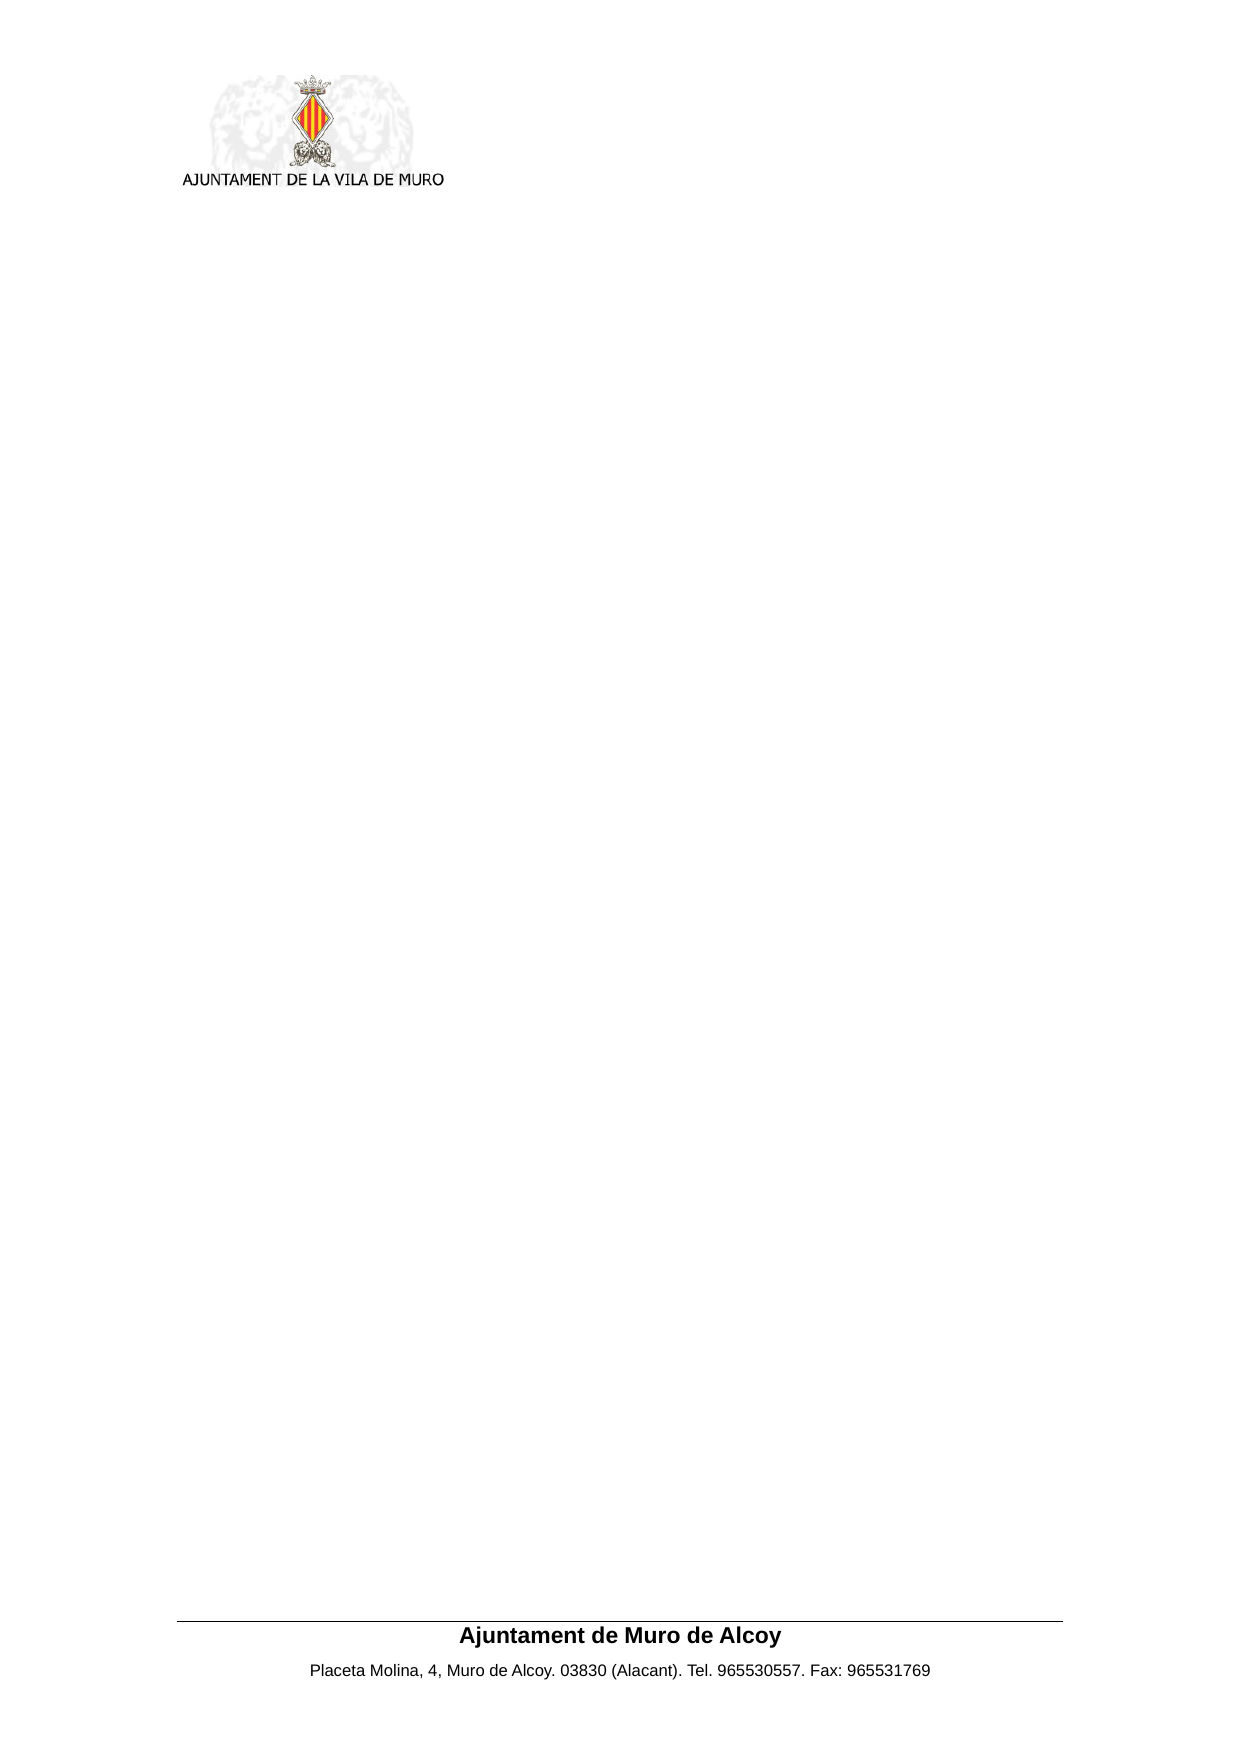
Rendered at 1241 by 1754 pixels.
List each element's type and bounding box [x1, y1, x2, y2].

picture [179, 75, 446, 187]
